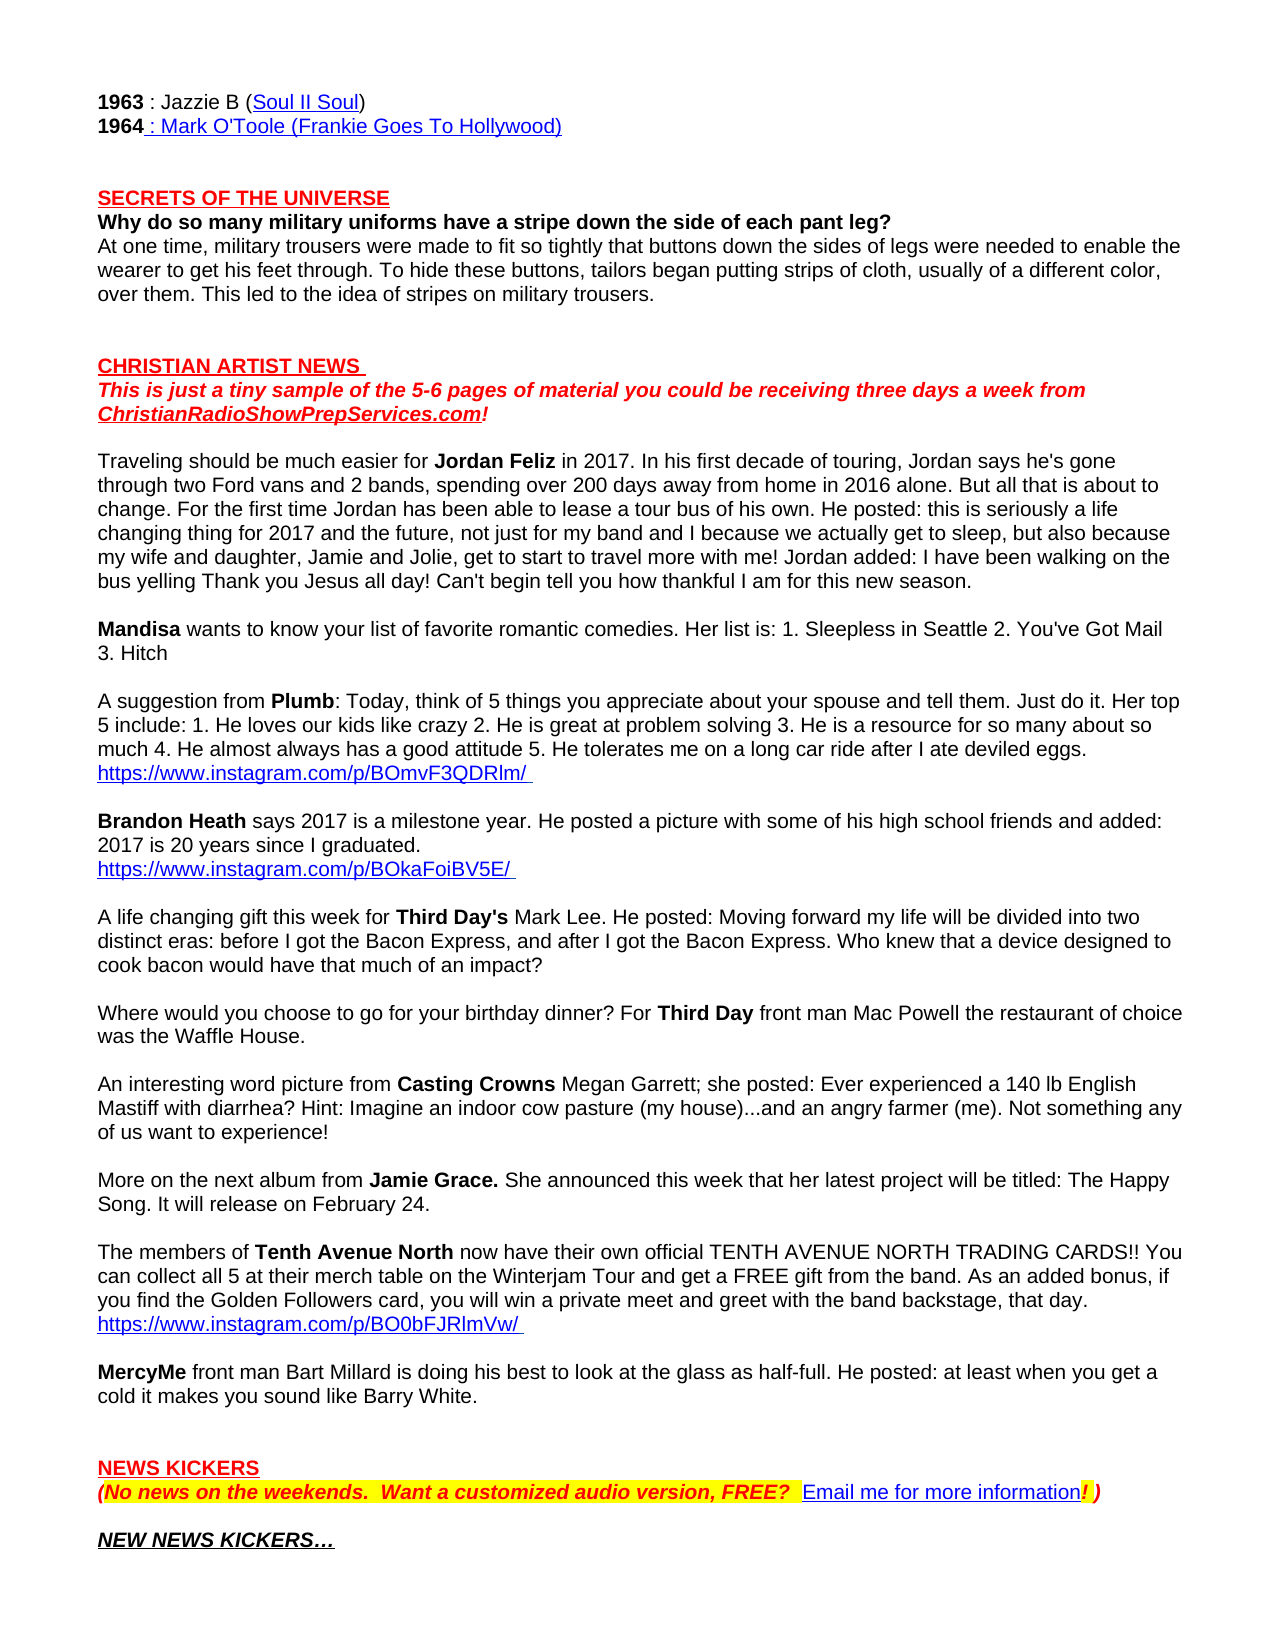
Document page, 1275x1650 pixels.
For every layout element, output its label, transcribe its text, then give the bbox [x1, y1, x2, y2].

text SECRETS OF THE UNIVERSE [97, 186, 1185, 210]
text CHRISTIAN ARTIST NEWS [97, 353, 1185, 377]
text https://www.instagram.com/p/BO0bFJRlmVw/ [97, 1312, 1185, 1336]
text NEWS KICKERS [97, 1456, 1185, 1479]
text (No news on the weekends. Want a customized audio version, FREE? Email me for more information! ) [97, 1479, 1185, 1503]
text MercyMe front man Bart Millard is doing his best to look at the glass as half-full. He posted: at least when you get a cold it makes you sound like Barry White. [97, 1360, 1185, 1408]
text Mandisa wants to know your list of favorite romantic comedies. Her list is: 1. Sleepless in Seattle 2. You've Got Mail 3. Hitch [97, 617, 1185, 665]
text More on the next album from Jamie Grace. She announced this week that her latest project will be titled: The Happy Song. It will release on February 24. [97, 1168, 1185, 1216]
text A life changing gift this week for Third Day's Mark Lee. He posted: Moving forward my life will be divided into two distinct eras: before I got the Bacon Express, and after I got the Bacon Express. Who knew that a device designed to cook bacon would have that much of an impact? [97, 904, 1185, 976]
text This is just a tiny sample of the 5-6 pages of material you could be receiving three days a week from ChristianRadioShowPrepServices.com! [97, 377, 1185, 425]
text Where would you choose to go for your birthday dinner? For Third Day front man Mac Powell the restaurant of choice was the Waffle House. [97, 1000, 1185, 1048]
text The members of Tenth Avenue North now have their own official TENTH AVENUE NORTH TRADING CARDS!! You can collect all 5 at their merch table on the Winterjam Tour and get a FREE gift from the band. As an added bonus, if you find the Golden Followers card, you will win a private meet and greet with the band backstage, that day. [97, 1240, 1185, 1312]
text Brandon Heath says 2017 is a milestone year. He posted a picture with some of his high school friends and added: 2017 is 20 years since I graduated. [97, 809, 1185, 857]
text Traveling should be much easier for Jordan Feliz in 2017. In his first decade of touring, Jordan says he's gone through two Ford vans and 2 bands, spending over 200 days away from home in 2016 alone. But all that is about to change. For the first time Jordan has been able to lease a tour bus of his own. He posted: this is seriously a life changing thing for 2017 and the future, not just for my band and I because we actually get to sleep, but also because my wife and daughter, Jamie and Jolie, get to start to travel more with me! Jordan added: I have been walking on the bus yelling Thank you Jesus all day! Can't begin tell you how thankful I am for this new season. [97, 449, 1185, 593]
text Why do so many military uniforms have a stripe down the side of each pant leg? [97, 210, 1185, 234]
text A suggestion from Plumb: Today, think of 5 things you appreciate about your spouse and tell them. Just do it. Her top 5 include: 1. He loves our kids like crazy 2. He is great at problem solving 3. He is a resource for so many about so much 4. He almost always has a good attitude 5. He tolerates me on a long car ride after I ate deviled eggs. [97, 689, 1185, 761]
text https://www.instagram.com/p/BOmvF3QDRlm/ [97, 761, 1185, 785]
text https://www.instagram.com/p/BOkaFoiBV5E/ [97, 857, 1185, 881]
text 1964 : Mark O'Toole (Frankie Goes To Hollywood) [97, 114, 1185, 138]
text An interesting word picture from Casting Crowns Megan Garrett; she posted: Ever experienced a 140 lb English Mastiff with diarrhea? Hint: Imagine an indoor cow pasture (my house)...and an angry farmer (me). Not something any of us want to experience! [97, 1072, 1185, 1144]
text NEW NEWS KICKERS… [97, 1527, 1185, 1551]
text At one time, military trousers were made to fit so tightly that buttons down the sides of legs were needed to enable the wearer to get his feet through. To hide these buttons, tailors began putting strips of cloth, usually of a different color, over them. This led to the idea of stripes on military trousers. [97, 234, 1185, 306]
text 1963 : Jazzie B (Soul II Soul) [97, 90, 1185, 114]
